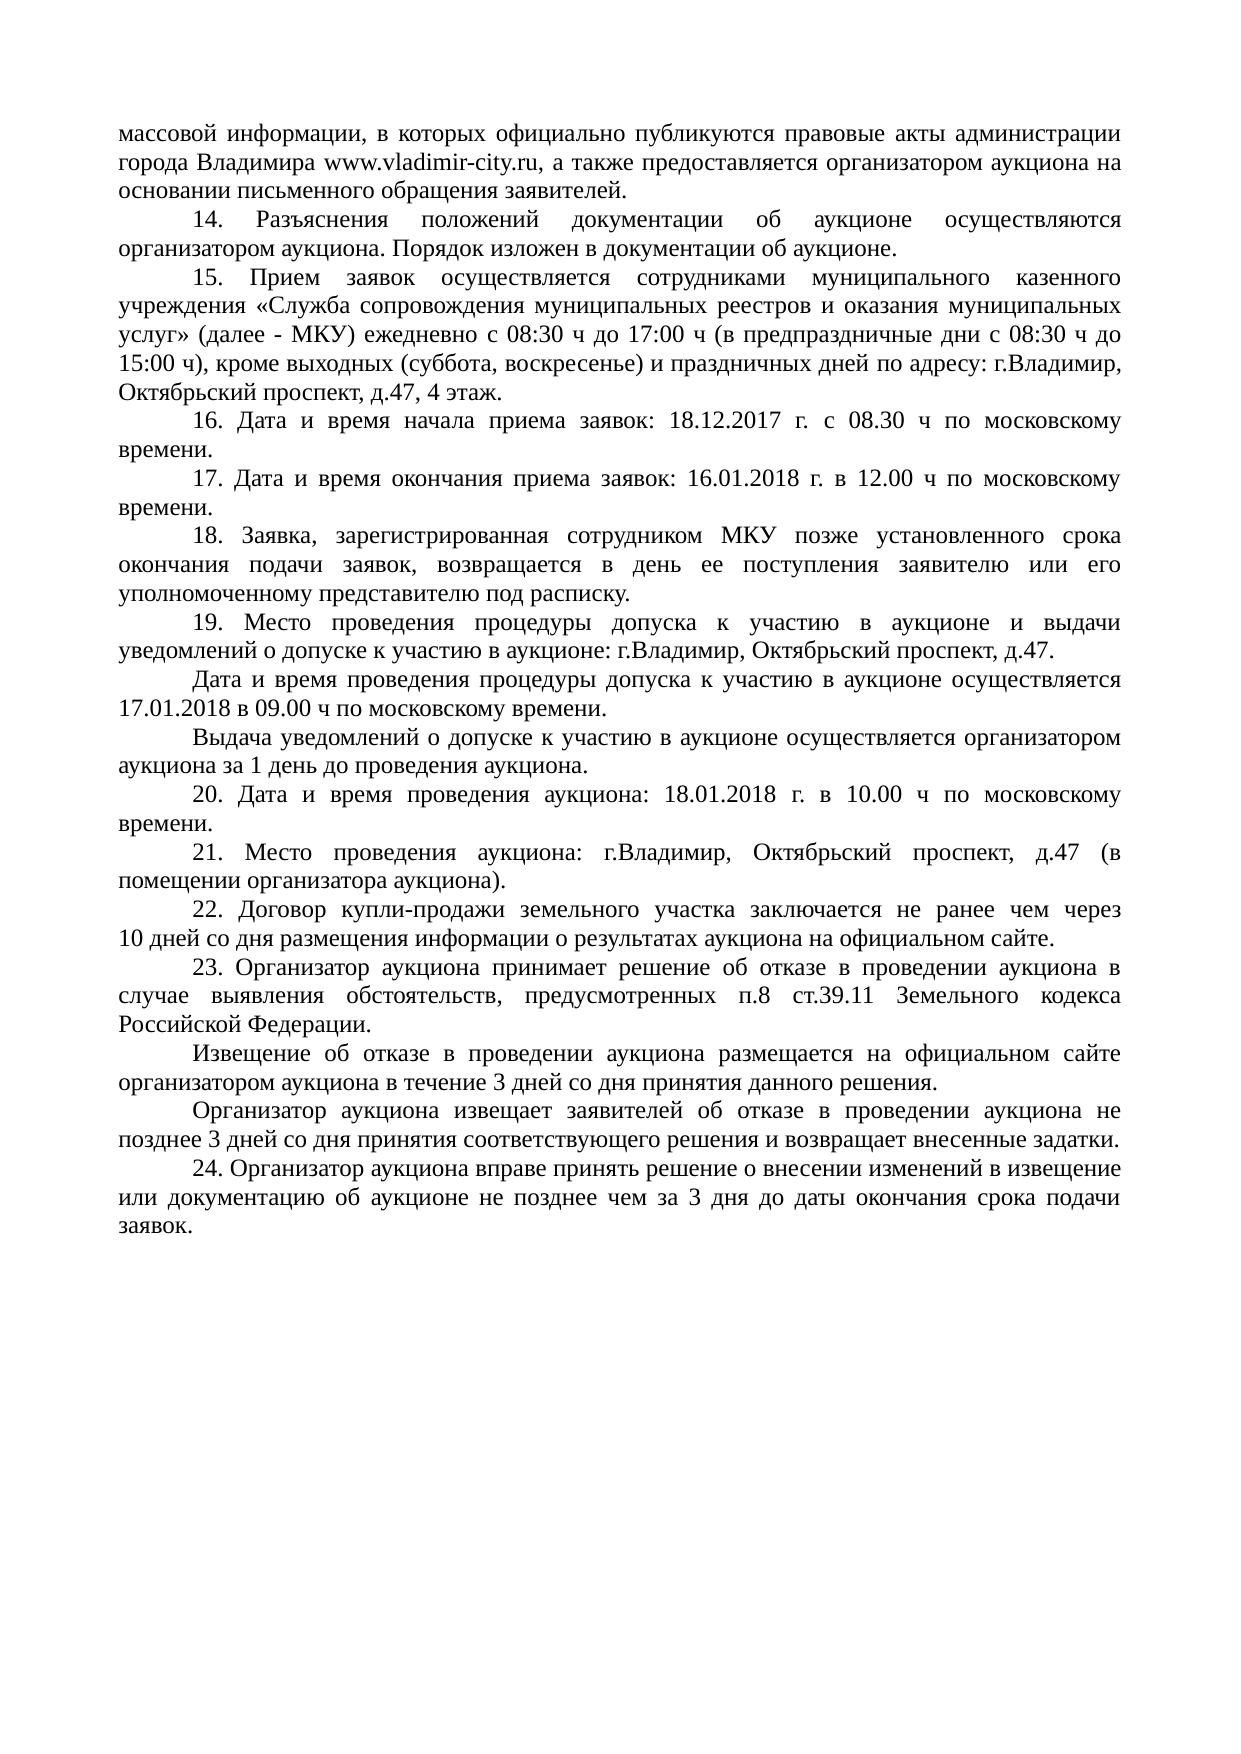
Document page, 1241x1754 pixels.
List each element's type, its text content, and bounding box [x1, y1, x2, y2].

text 20. Дата и время проведения аукциона: 18.01.2018 г. в 10.00 ч по московскому времени. [118, 779, 1122, 837]
text 14. Разъяснения положений документации об аукционе осуществляются организатором аукциона. Порядок изложен в документации об аукционе. [118, 204, 1122, 262]
text 23. Организатор аукциона принимает решение об отказе в проведении аукциона в случае выявления обстоятельств, предусмотренных п.8 ст.39.11 Земельного кодекса Российской Федерации. [118, 952, 1122, 1038]
text 16. Дата и время начала приема заявок: 18.12.2017 г. с 08.30 ч по московскому времени. [118, 406, 1122, 463]
text Дата и время проведения процедуры допуска к участию в аукционе осуществляется 17.01.2018 в 09.00 ч по московскому времени. [118, 664, 1122, 722]
text 24. Организатор аукциона вправе принять решение о внесении изменений в извещение или документацию об аукционе не позднее чем за 3 дня до даты окончания срока подачи заявок. [118, 1153, 1122, 1239]
text 19. Место проведения процедуры допуска к участию в аукционе и выдачи уведомлений о допуске к участию в аукционе: г.Владимир, Октябрьский проспект, д.47. [118, 607, 1122, 664]
text 22. Договор купли-продажи земельного участка заключается не ранее чем через 10 дней со дня размещения информации о результатах аукциона на официальном сайте. [118, 894, 1122, 952]
text Извещение об отказе в проведении аукциона размещается на официальном сайте организатором аукциона в течение 3 дней со дня принятия данного решения. [118, 1038, 1122, 1096]
text 21. Место проведения аукциона: г.Владимир, Октябрьский проспект, д.47 (в помещении организатора аукциона). [118, 837, 1122, 894]
text 18. Заявка, зарегистрированная сотрудником МКУ позже установленного срока окончания подачи заявок, возвращается в день ее поступления заявителю или его уполномоченному представителю под расписку. [118, 521, 1122, 607]
text Организатор аукциона извещает заявителей об отказе в проведении аукциона не позднее 3 дней со дня принятия соответствующего решения и возвращает внесенные задатки. [118, 1096, 1122, 1153]
text 17. Дата и время окончания приема заявок: 16.01.2018 г. в 12.00 ч по московскому времени. [118, 463, 1122, 521]
text Выдача уведомлений о допуске к участию в аукционе осуществляется организатором аукциона за 1 день до проведения аукциона. [118, 722, 1122, 779]
text 15. Прием заявок осуществляется сотрудниками муниципального казенного учреждения «Служба сопровождения муниципальных реестров и оказания муниципальных услуг» (далее - МКУ) ежедневно с 08:30 ч до 17:00 ч (в предпраздничные дни с 08:30 ч до 15:00 ч), кроме выходных (суббота, воскресенье) и праздничных дней по адресу: г.Владимир, Октябрьский проспект, д.47, 4 этаж. [118, 262, 1122, 406]
text массовой информации, в которых официально публикуются правовые акты администрации города Владимира www.vladimir-city.ru, а также предоставляется организатором аукциона на основании письменного обращения заявителей. [118, 118, 1122, 204]
